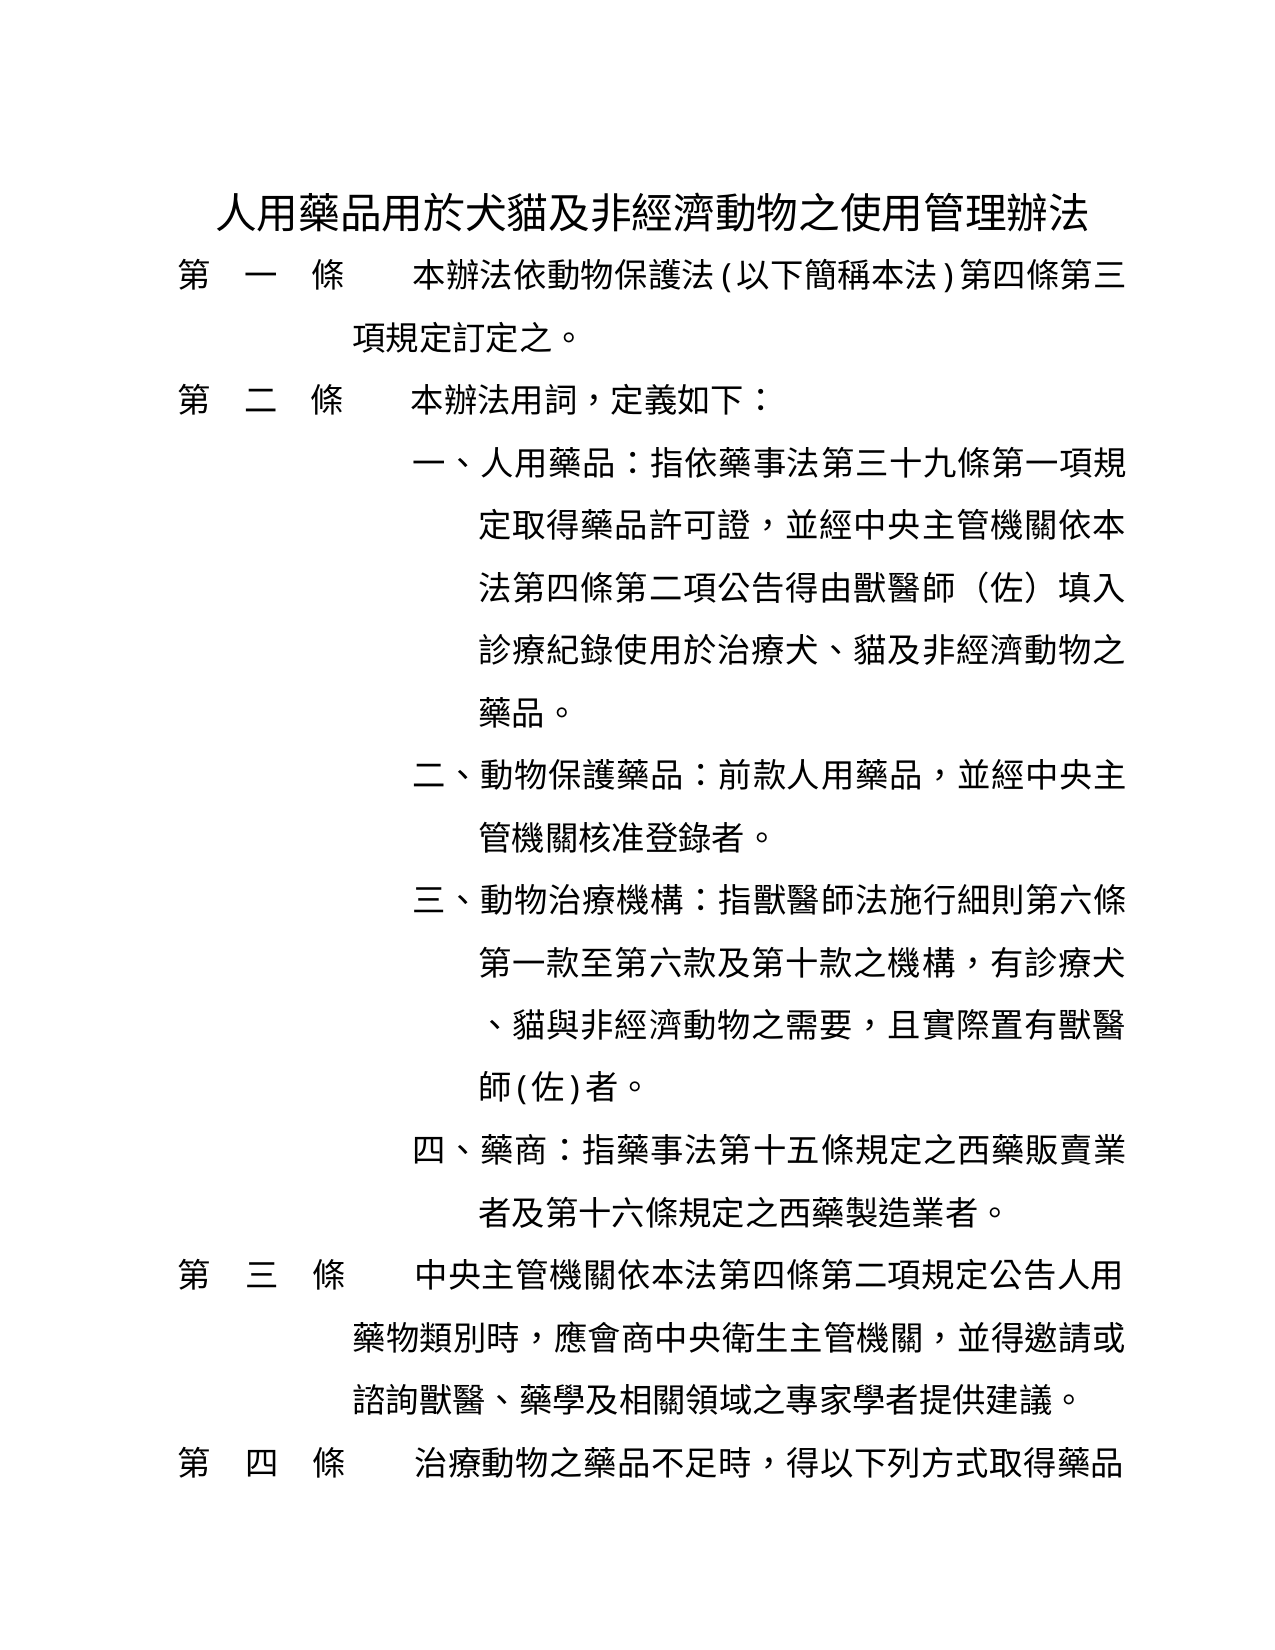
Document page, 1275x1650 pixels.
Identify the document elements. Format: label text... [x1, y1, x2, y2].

text 三、動物治療機構：指獸醫師法施行細則第六條第一款至第六款及第十款之機構，有診療犬、貓與非經濟動物之需要，且實際置有獸醫師(佐)者。 [412, 856, 1127, 1106]
text 四、藥商：指藥事法第十五條規定之西藥販賣業者及第十六條規定之西藥製造業者。 [412, 1106, 1127, 1231]
text 第 一 條 本辦法依動物保護法(以下簡稱本法)第四條第三項規定訂定之。 [177, 231, 1127, 356]
text 一、人用藥品：指依藥事法第三十九條第一項規定取得藥品許可證，並經中央主管機關依本法第四條第二項公告得由獸醫師（佐）填入診療紀錄使用於治療犬、貓及非經濟動物之藥品。 [412, 419, 1127, 731]
text 二、動物保護藥品：前款人用藥品，並經中央主管機關核准登錄者。 [412, 731, 1127, 856]
text 人用藥品用於犬貓及非經濟動物之使用管理辦法 [177, 169, 1127, 231]
text 第 三 條 中央主管機關依本法第四條第二項規定公告人用藥物類別時，應會商中央衛生主管機關，並得邀請或諮詢獸醫、藥學及相關領域之專家學者提供建議。 [177, 1231, 1127, 1419]
text 第 二 條 本辦法用詞，定義如下： [177, 356, 1127, 419]
text 第 四 條 治療動物之藥品不足時，得以下列方式取得藥品 [177, 1419, 1127, 1481]
